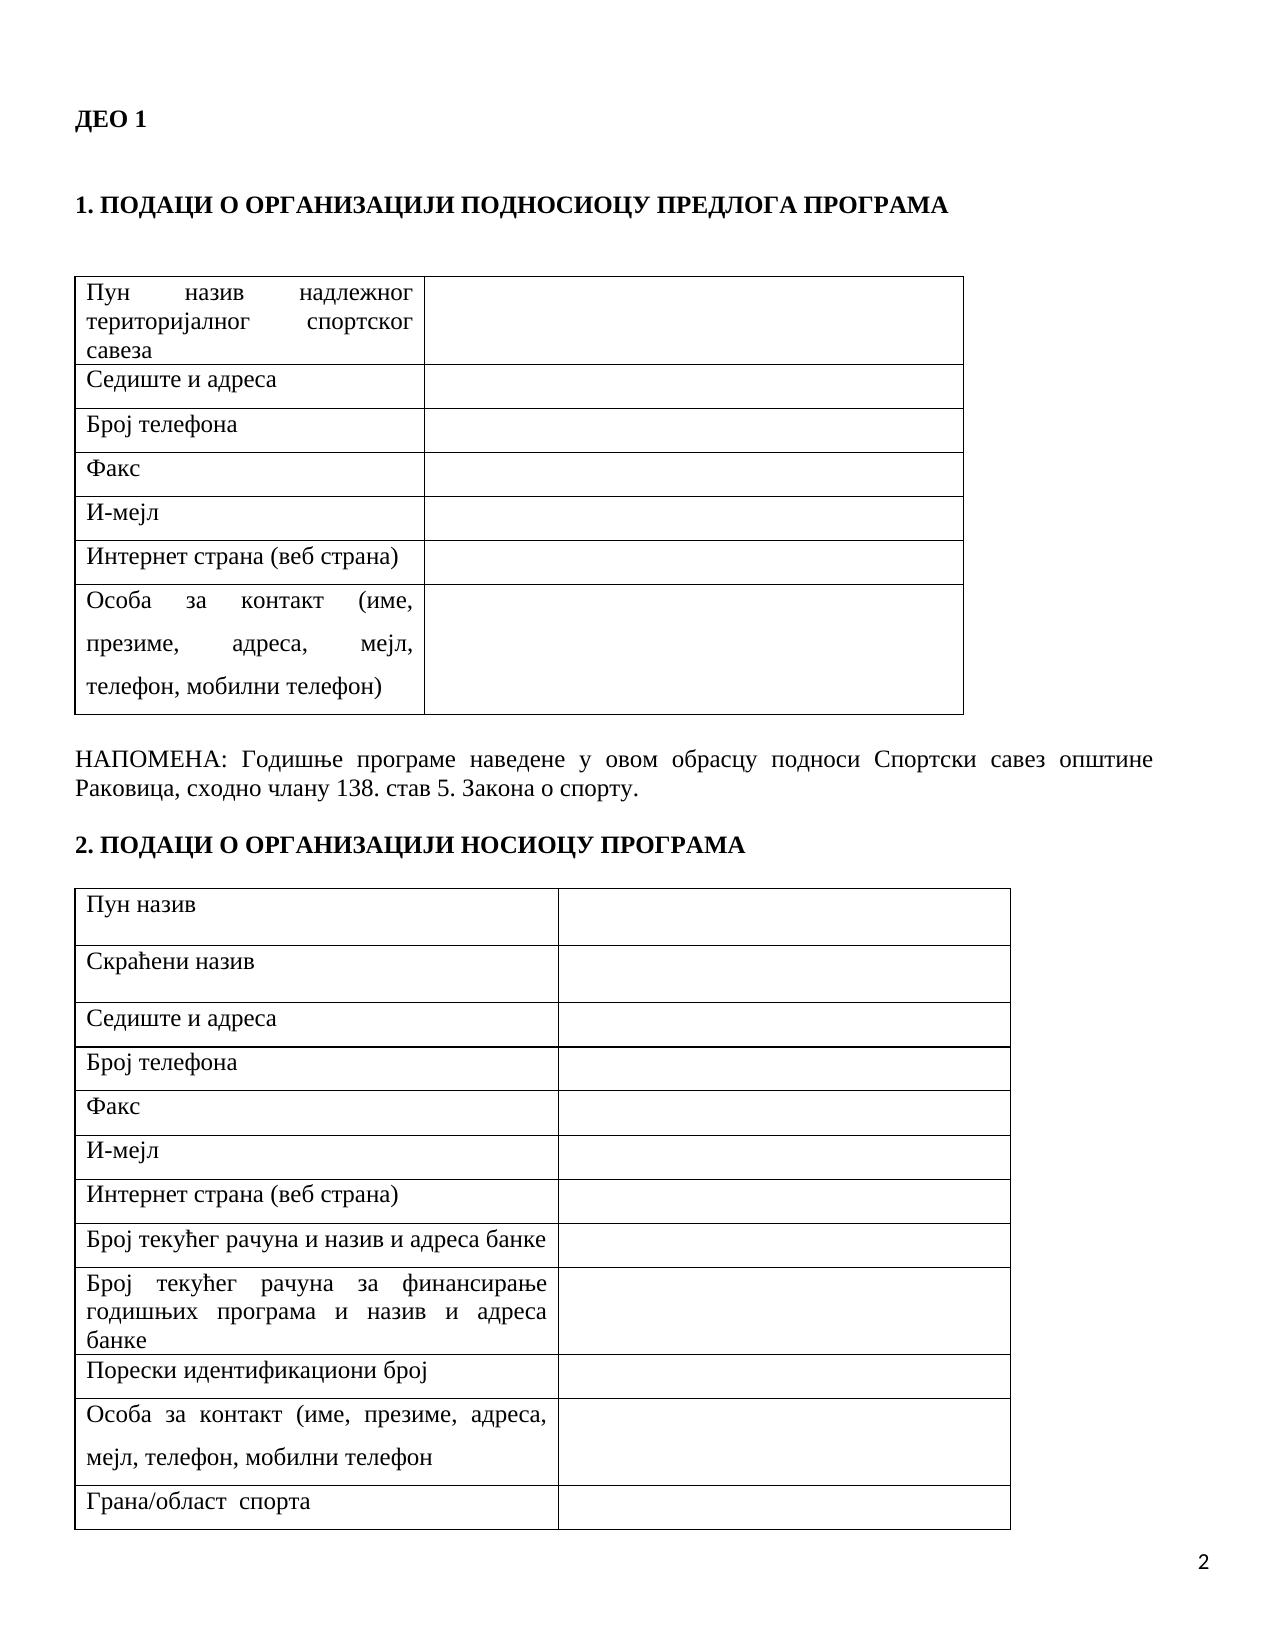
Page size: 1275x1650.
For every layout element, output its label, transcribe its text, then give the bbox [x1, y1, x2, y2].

table_cell [559, 1355, 1010, 1398]
table_cell [559, 1268, 1010, 1354]
table_cell Број телефона [76, 409, 424, 452]
table_cell [559, 1486, 1010, 1529]
table_cell Особа за контакт (име, презиме, адреса, мејл, телефон, мобилни телефон [76, 1399, 558, 1485]
table_cell [559, 1091, 1010, 1134]
table_cell И-мејл [76, 497, 424, 540]
table_cell [559, 1136, 1010, 1178]
table_cell Седиште и адреса [76, 1003, 558, 1046]
text ДЕО 1 [75, 104, 1200, 132]
table_header [559, 889, 1010, 945]
table_cell Седиште и адреса [76, 365, 424, 408]
table_cell Интернет страна (веб страна) [76, 1180, 558, 1223]
table_cell [559, 946, 1010, 1002]
table_cell Порески идентификациони број [76, 1355, 558, 1398]
table_cell Број текућег рачуна за финансирање годишњих програма и назив и адреса банке [76, 1268, 558, 1354]
table_cell Факс [76, 453, 424, 496]
table_cell [559, 1180, 1010, 1223]
table_cell [425, 453, 963, 496]
table_cell [425, 409, 963, 452]
table_cell [559, 1048, 1010, 1090]
table_cell [425, 541, 963, 584]
table_cell Грана/област спорта [76, 1486, 558, 1529]
table_cell Број текућег рачуна и назив и адреса банке [76, 1224, 558, 1267]
table_header Пун назив надлежног територијалног спортског савеза [76, 277, 424, 363]
table_cell [425, 497, 963, 540]
table_cell Број телефона [76, 1048, 558, 1090]
subtitle НАПОМЕНА: Годишње програме наведене у овом обрасцу подноси Спортски савез општине Раковица, сходно члану 138. став 5. Закона о спорту. [75, 744, 1154, 801]
table_cell [425, 585, 963, 714]
table_cell Особа за контакт (име, презиме, адреса, мејл, телефон, мобилни телефон) [76, 585, 424, 714]
table_cell [559, 1003, 1010, 1046]
text 1. ПОДАЦИ О ОРГАНИЗАЦИЈИ ПОДНОСИОЦУ ПРЕДЛОГА ПРОГРАМА [75, 190, 1200, 219]
table_cell Факс [76, 1091, 558, 1134]
table_header Пун назив [76, 889, 558, 945]
text 2. ПОДАЦИ О ОРГАНИЗАЦИЈИ НОСИОЦУ ПРОГРАМА [75, 830, 1200, 859]
table_cell [425, 365, 963, 408]
table_cell Интернет страна (веб страна) [76, 541, 424, 584]
table_cell И-мејл [76, 1136, 558, 1178]
table_header [425, 277, 963, 363]
table_cell [559, 1399, 1010, 1485]
table_cell [559, 1224, 1010, 1267]
table_cell Скраћени назив [76, 946, 558, 1002]
